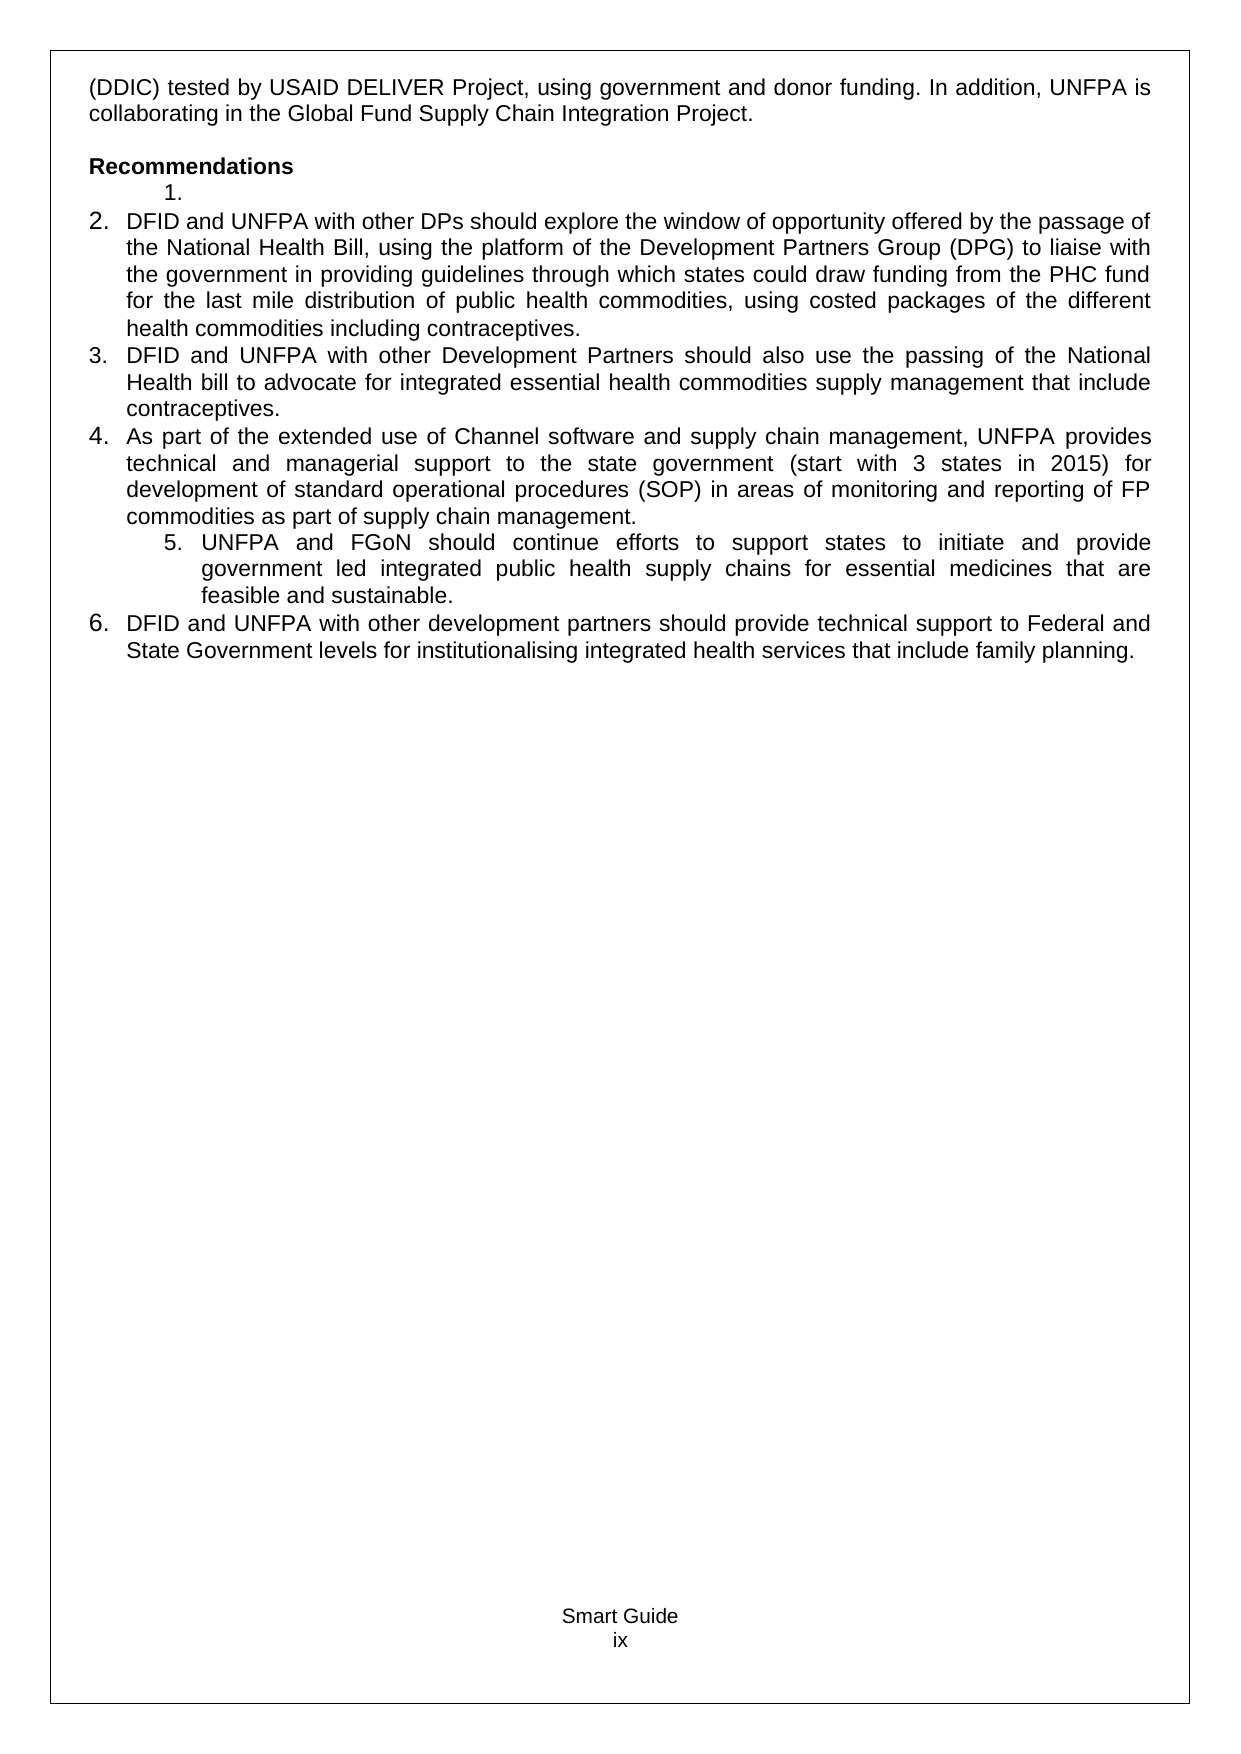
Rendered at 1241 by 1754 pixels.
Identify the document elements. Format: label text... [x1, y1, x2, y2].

text (DDIC) tested by USAID DELIVER Project, using government and donor funding. In addition, UNFPA is collaborating in the Global Fund Supply Chain Integration Project. [89, 74, 1152, 127]
list DFID and UNFPA with other development partners should provide technical support to Federal and State Government levels for institutionalising integrated health services that include family planning. [89, 608, 1152, 663]
list DFID and UNFPA with other DPs should explore the window of opportunity offered by the passage of the National Health Bill, using the platform of the Development Partners Group (DPG) to liaise with the government in providing guidelines through which states could draw funding from the PHC fund for the last mile distribution of public health commodities, using costed packages of the different health commodities including contraceptives. [89, 206, 1152, 342]
text Recommendations [89, 153, 1152, 179]
list As part of the extended use of Channel software and supply chain management, UNFPA provides technical and managerial support to the state government (start with 3 states in 2015) for development of standard operational procedures (SOP) in areas of monitoring and reporting of FP commodities as part of supply chain management. [89, 421, 1152, 529]
list UNFPA and FGoN should continue efforts to support states to initiate and provide government led integrated public health supply chains for essential medicines that are feasible and sustainable. [164, 529, 1152, 608]
list DFID and UNFPA with other Development Partners should also use the passing of the National Health bill to advocate for integrated essential health commodities supply management that include contraceptives. [89, 342, 1152, 421]
